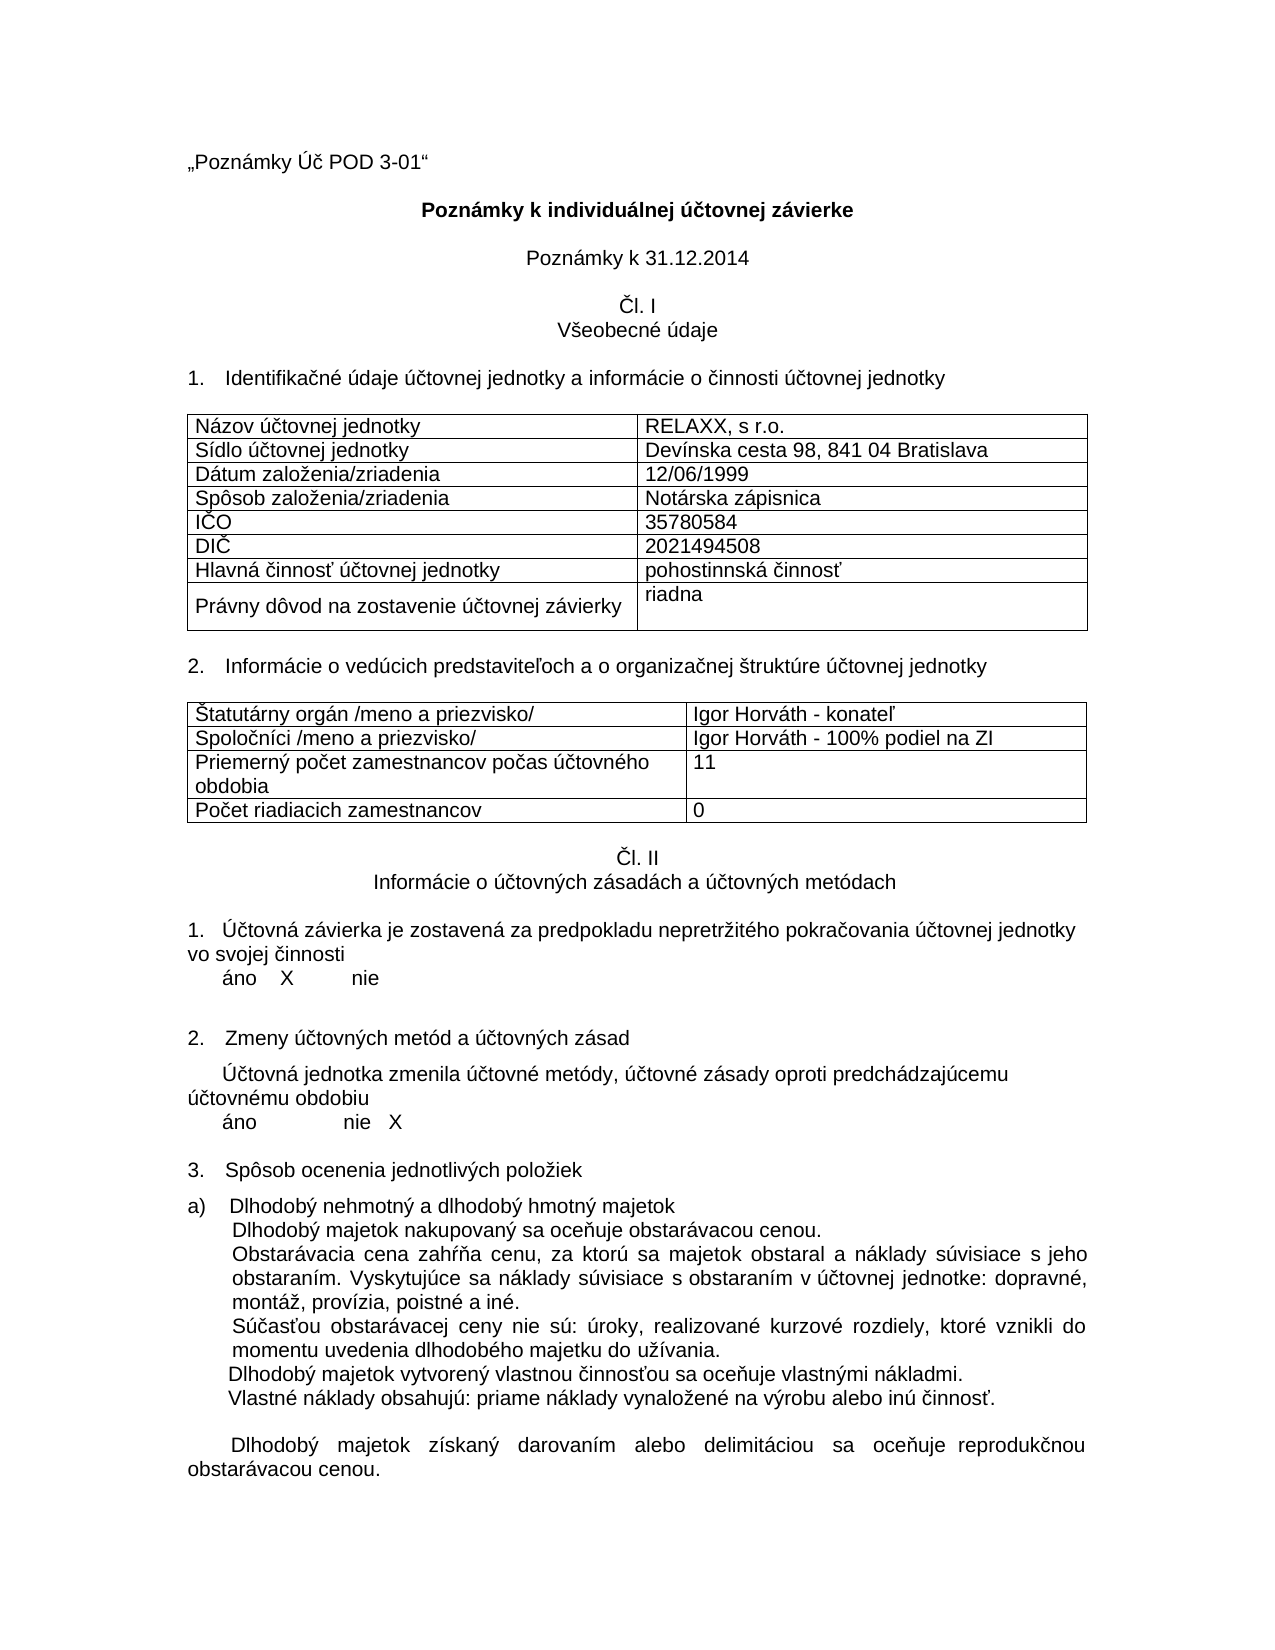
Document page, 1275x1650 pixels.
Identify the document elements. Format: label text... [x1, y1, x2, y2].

text Dlhodobý majetok vytvorený vlastnou činnosťou sa oceňuje vlastnými nákladmi. [187, 1361, 1087, 1385]
table_cell Notárska zápisnica [638, 487, 1087, 510]
table_cell Počet riadiacich zamestnancov [188, 799, 686, 822]
table_cell Hlavná činnosť účtovnej jednotky [188, 559, 637, 582]
text Dlhodobý majetok získaný darovaním alebo delimitáciou sa oceňuje reprodukčnou obstarávacou cenou. [187, 1433, 1087, 1481]
table_cell pohostinnská činnosť [638, 559, 1087, 582]
text Všeobecné údaje [187, 318, 1087, 342]
table_header RELAXX, s r.o. [638, 415, 1087, 438]
text Vlastné náklady obsahujú: priame náklady vynaložené na výrobu alebo inú činnosť. [187, 1385, 1087, 1409]
text 2. Informácie o vedúcich predstaviteľoch a o organizačnej štruktúre účtovnej jednotky [187, 654, 1087, 678]
table_cell 2021494508 [638, 535, 1087, 558]
table_cell riadna [638, 583, 1087, 630]
table_cell Igor Horváth - 100% podiel na ZI [687, 727, 1086, 750]
table_header Názov účtovnej jednotky [188, 415, 637, 438]
text 2. Zmeny účtovných metód a účtovných zásad [187, 1026, 1087, 1050]
table_cell DIČ [188, 535, 637, 558]
table_cell Sídlo účtovnej jednotky [188, 439, 637, 462]
text Poznámky k 31.12.2014 [187, 246, 1087, 270]
text Čl. II [187, 846, 1087, 870]
text áno nie X [187, 1110, 1087, 1134]
text „Poznámky Úč POD 3-01“ [187, 150, 1087, 174]
text 1. Účtovná závierka je zostavená za predpokladu nepretržitého pokračovania účtovnej jednotky vo svojej činnosti [187, 918, 1087, 966]
table_cell Priemerný počet zamestnancov počas účtovného obdobia [188, 751, 686, 798]
text áno X nie [187, 966, 1087, 990]
table_cell 0 [687, 799, 1086, 822]
table_cell Spôsob založenia/zriadenia [188, 487, 637, 510]
text Dlhodobý majetok nakupovaný sa oceňuje obstarávacou cenou. [232, 1218, 1087, 1242]
text Čl. I [187, 294, 1087, 318]
text a) Dlhodobý nehmotný a dlhodobý hmotný majetok [187, 1194, 1087, 1218]
text Informácie o účtovných zásadách a účtovných metódach [187, 870, 1087, 894]
text Obstarávacia cena zahŕňa cenu, za ktorú sa majetok obstaral a náklady súvisiace s jeho obstaraním. Vyskytujúce sa náklady súvisiace s obstaraním v účtovnej jednotke: dopravné, montáž, provízia, poistné a iné. [232, 1242, 1087, 1313]
table_cell Právny dôvod na zostavenie účtovnej závierky [188, 583, 637, 630]
table_header Igor Horváth - konateľ [687, 703, 1086, 726]
table_cell IČO [188, 511, 637, 534]
text 3. Spôsob ocenenia jednotlivých položiek [187, 1158, 1087, 1182]
table_cell 11 [687, 751, 1086, 798]
table_cell Spoločníci /meno a priezvisko/ [188, 727, 686, 750]
table_cell Dátum založenia/zriadenia [188, 463, 637, 486]
table_cell Devínska cesta 98, 841 04 Bratislava [638, 439, 1087, 462]
table_cell 06.12.1999 [638, 463, 1087, 486]
text Poznámky k individuálnej účtovnej závierke [187, 198, 1087, 222]
text 1. Identifikačné údaje účtovnej jednotky a informácie o činnosti účtovnej jednotky [187, 366, 1087, 389]
text Súčasťou obstarávacej ceny nie sú: úroky, realizované kurzové rozdiely, ktoré vznikli do momentu uvedenia dlhodobého majetku do užívania. [232, 1313, 1087, 1361]
text Účtovná jednotka zmenila účtovné metódy, účtovné zásady oproti predchádzajúcemu účtovnému obdobiu [187, 1062, 1087, 1110]
table_header Štatutárny orgán /meno a priezvisko/ [188, 703, 686, 726]
table_cell 35780584 [638, 511, 1087, 534]
